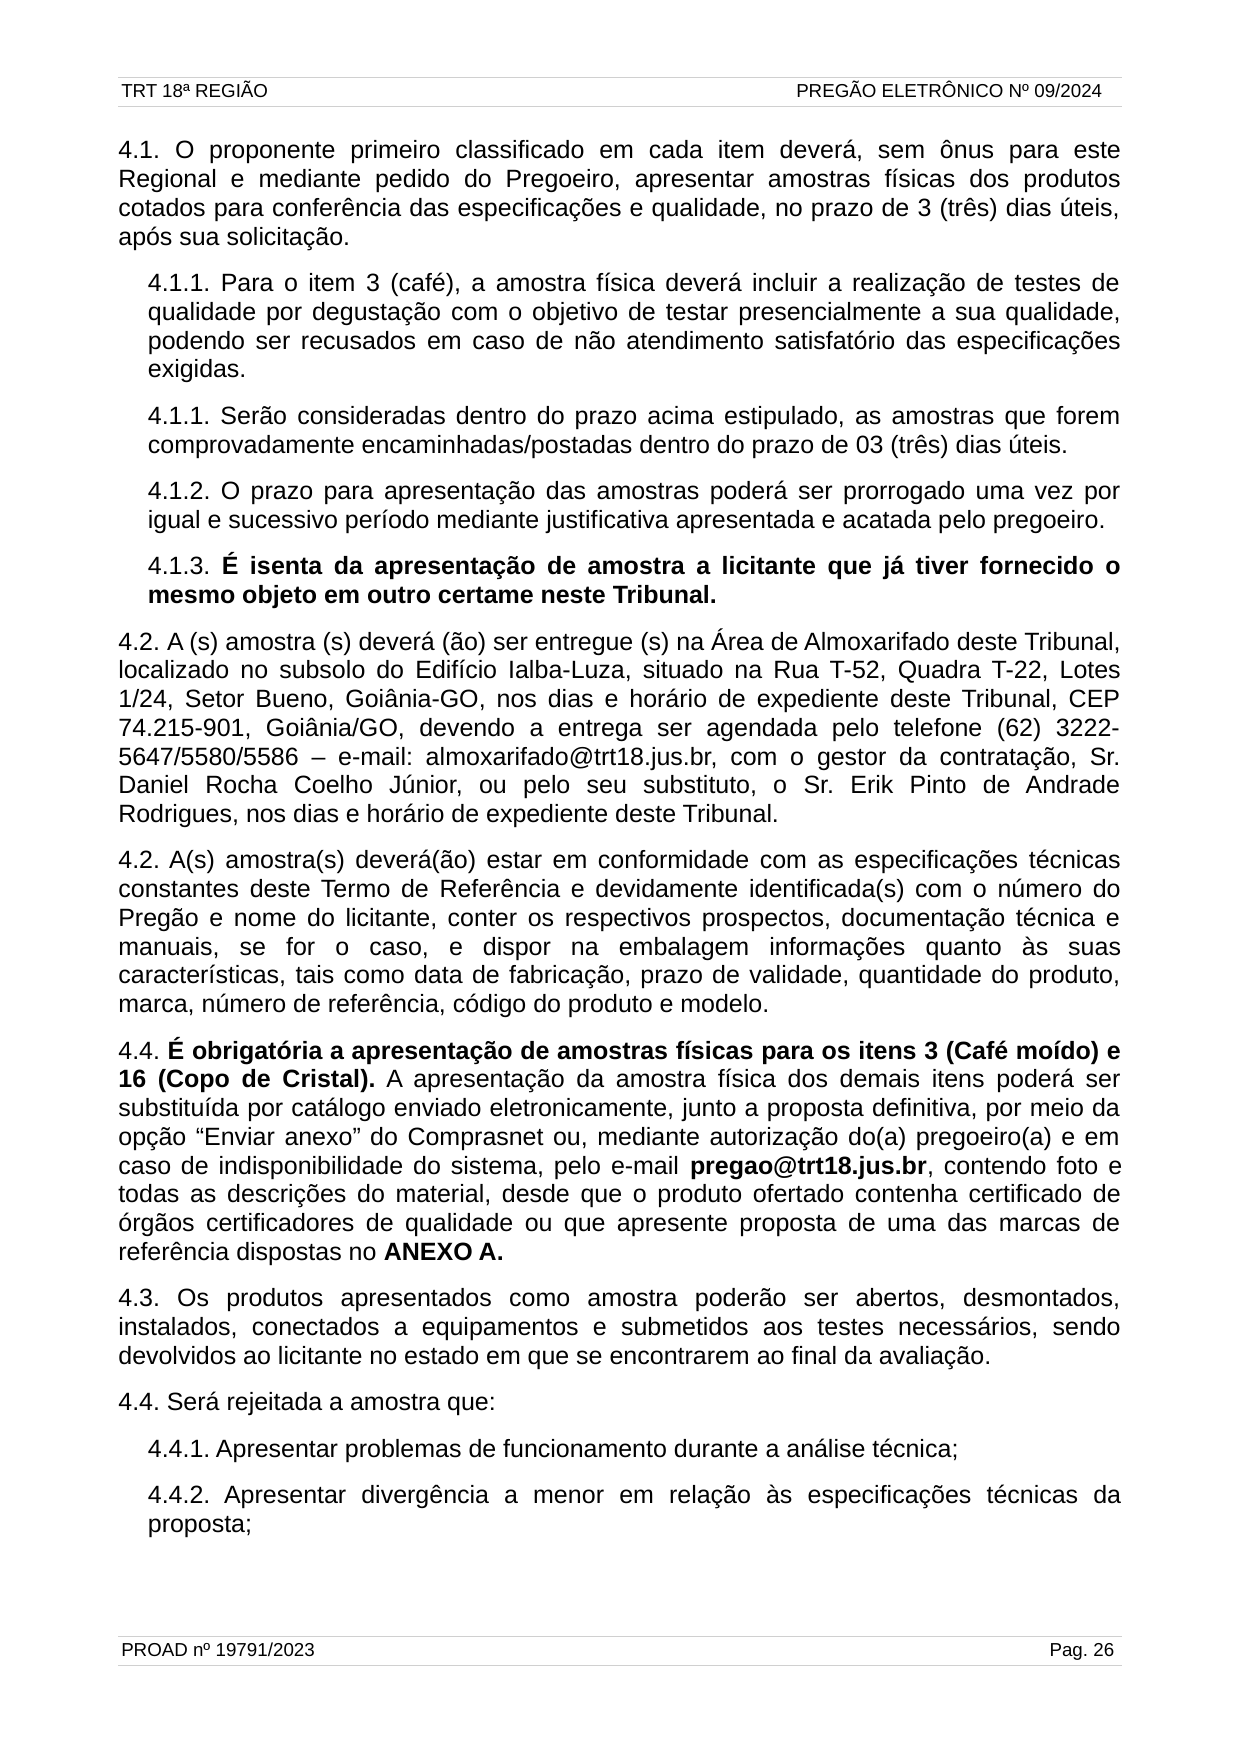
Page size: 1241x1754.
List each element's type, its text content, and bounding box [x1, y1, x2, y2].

text 4.1.2. O prazo para apresentação das amostras poderá ser prorrogado uma vez por igual e sucessivo período mediante justificativa apresentada e acatada pelo pregoeiro. [148, 476, 1122, 534]
text 4.1. O proponente primeiro classificado em cada item deverá, sem ônus para este Regional e mediante pedido do Pregoeiro, apresentar amostras físicas dos produtos cotados para conferência das especificações e qualidade, no prazo de 3 (três) dias úteis, após sua solicitação. [118, 136, 1122, 251]
text 4.2. A(s) amostra(s) deverá(ão) estar em conformidade com as especificações técnicas constantes deste Termo de Referência e devidamente identificada(s) com o número do Pregão e nome do licitante, conter os respectivos prospectos, documentação técnica e manuais, se for o caso, e dispor na embalagem informações quanto às suas características, tais como data de fabricação, prazo de validade, quantidade do produto, marca, número de referência, código do produto e modelo. [118, 846, 1122, 1018]
text 4.4.1. Apresentar problemas de funcionamento durante a análise técnica; [148, 1434, 1122, 1463]
text 4.4.2. Apresentar divergência a menor em relação às especificações técnicas da proposta; [148, 1480, 1122, 1538]
text 4.1.1. Serão consideradas dentro do prazo acima estipulado, as amostras que forem comprovadamente encaminhadas/postadas dentro do prazo de 03 (três) dias úteis. [148, 401, 1122, 458]
text 4.1.1. Para o item 3 (café), a amostra física deverá incluir a realização de testes de qualidade por degustação com o objetivo de testar presencialmente a sua qualidade, podendo ser recusados em caso de não atendimento satisfatório das especificações exigidas. [148, 268, 1122, 383]
text 4.4. É obrigatória a apresentação de amostras físicas para os itens 3 (Café moído) e 16 (Copo de Cristal). A apresentação da amostra física dos demais itens poderá ser substituída por catálogo enviado eletronicamente, junto a proposta definitiva, por meio da opção “Enviar anexo” do Comprasnet ou, mediante autorização do(a) pregoeiro(a) e em caso de indisponibilidade do sistema, pelo e-mail pregao@trt18.jus.br, contendo foto e todas as descrições do material, desde que o produto ofertado contenha certificado de órgãos certificadores de qualidade ou que apresente proposta de uma das marcas de referência dispostas no ANEXO A. [118, 1036, 1122, 1266]
text 4.4. Será rejeitada a amostra que: [118, 1387, 1122, 1416]
text 4.1.3. É isenta da apresentação de amostra a licitante que já tiver fornecido o mesmo objeto em outro certame neste Tribunal. [148, 551, 1122, 609]
text 4.3. Os produtos apresentados como amostra poderão ser abertos, desmontados, instalados, conectados a equipamentos e submetidos aos testes necessários, sendo devolvidos ao licitante no estado em que se encontrarem ao final da avaliação. [118, 1283, 1122, 1370]
text 4.2. A (s) amostra (s) deverá (ão) ser entregue (s) na Área de Almoxarifado deste Tribunal, localizado no subsolo do Edifício Ialba-Luza, situado na Rua T-52, Quadra T-22, Lotes 1/24, Setor Bueno, Goiânia-GO, nos dias e horário de expediente deste Tribunal, CEP 74.215-901, Goiânia/GO, devendo a entrega ser agendada pelo telefone (62) 3222-5647/5580/5586 – e-mail: almoxarifado@trt18.jus.br, com o gestor da contratação, Sr. Daniel Rocha Coelho Júnior, ou pelo seu substituto, o Sr. Erik Pinto de Andrade Rodrigues, nos dias e horário de expediente deste Tribunal. [118, 627, 1122, 828]
